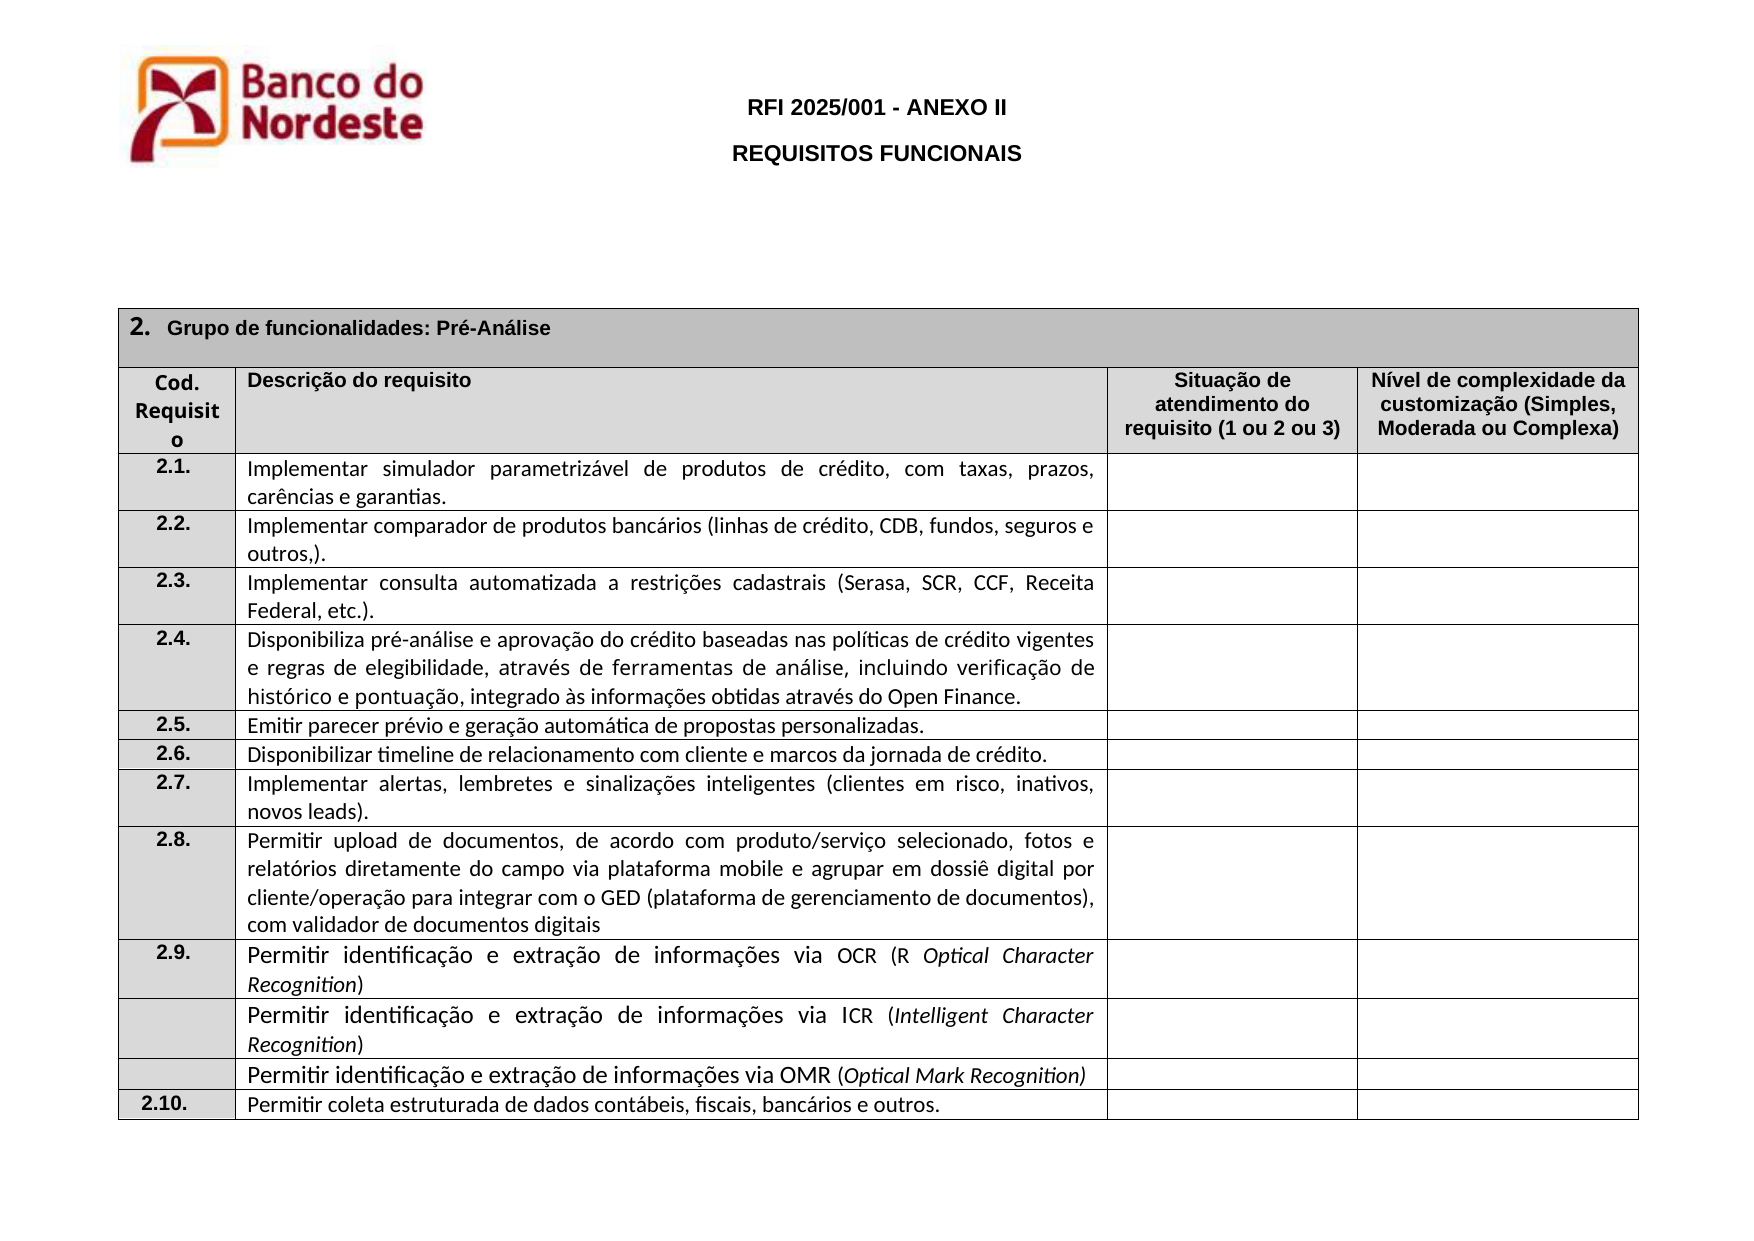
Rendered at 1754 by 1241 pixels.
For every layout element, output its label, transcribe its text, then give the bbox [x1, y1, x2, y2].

table_cell Permitir identificação e extração de informações via OCR (R Optical Character Recognition) [236, 940, 1107, 998]
table_cell [119, 568, 235, 624]
table_cell Implementar consulta automatizada a restrições cadastrais (Serasa, SCR, CCF, Receita Federal, etc.). [236, 568, 1107, 624]
table_cell [119, 454, 235, 510]
table_cell [1108, 454, 1357, 510]
table_cell Permitir coleta estruturada de dados contábeis, fiscais, bancários e outros. [236, 1090, 1107, 1118]
table_cell Disponibilizar timeline de relacionamento com cliente e marcos da jornada de crédito. [236, 740, 1107, 768]
table_cell Permitir upload de documentos, de acordo com produto/serviço selecionado, fotos e relatórios diretamente do campo via plataforma mobile e agrupar em dossiê digital por cliente/operação para integrar com o GED (plataforma de gerenciamento de documentos), com validador de documentos digitais [236, 827, 1107, 939]
table_cell Disponibiliza pré-análise e aprovação do crédito baseadas nas políticas de crédito vigentes e regras de elegibilidade, através de ferramentas de análise, incluindo verificação de histórico e pontuação, integrado às informações obtidas através do Open Finance. [236, 625, 1107, 710]
table_cell Permitir identificação e extração de informações via ICR (Intelligent Character Recognition) [236, 999, 1107, 1058]
table_cell [1358, 1090, 1638, 1118]
table_cell [119, 1090, 235, 1118]
table_cell [1108, 511, 1357, 567]
table_cell Cod. Requisito [119, 368, 235, 453]
table_cell [119, 511, 235, 567]
table_cell [1358, 827, 1638, 939]
table_cell [119, 827, 235, 939]
table_cell [119, 1059, 235, 1089]
table_cell [119, 711, 235, 739]
table_cell [1108, 1059, 1357, 1089]
table_cell [1358, 511, 1638, 567]
table_cell [119, 770, 235, 826]
table_cell [1358, 770, 1638, 826]
table_cell [119, 940, 235, 998]
table_cell Nível de complexidade da customização (Simples, Moderada ou Complexa) [1358, 368, 1638, 453]
table_cell Emitir parecer prévio e geração automática de propostas personalizadas. [236, 711, 1107, 739]
table_cell [1108, 625, 1357, 710]
table_cell [1108, 940, 1357, 998]
table_cell [119, 625, 235, 710]
table_cell Implementar comparador de produtos bancários (linhas de crédito, CDB, fundos, seguros e outros,). [236, 511, 1107, 567]
table_cell Implementar simulador parametrizável de produtos de crédito, com taxas, prazos, carências e garantias. [236, 454, 1107, 510]
table_cell [1108, 711, 1357, 739]
table_cell [1358, 711, 1638, 739]
table_cell [1108, 827, 1357, 939]
table_cell Permitir identificação e extração de informações via OMR (Optical Mark Recognition) [236, 1059, 1107, 1089]
table_header Grupo de funcionalidades: Pré-Análise [119, 309, 1638, 367]
table_cell [1358, 625, 1638, 710]
table_cell Descrição do requisito [236, 368, 1107, 453]
table_cell [1358, 568, 1638, 624]
table_cell [1358, 740, 1638, 768]
table_cell [1358, 999, 1638, 1058]
table_cell [1358, 454, 1638, 510]
table_cell [1108, 999, 1357, 1058]
table_cell Implementar alertas, lembretes e sinalizações inteligentes (clientes em risco, inativos, novos leads). [236, 770, 1107, 826]
table_cell [119, 999, 235, 1058]
table_cell [1108, 568, 1357, 624]
table_cell [1108, 740, 1357, 768]
table_cell [1358, 1059, 1638, 1089]
table_cell Situação de atendimento do requisito (1 ou 2 ou 3) [1108, 368, 1357, 453]
table_cell [119, 740, 235, 768]
table_cell [1108, 770, 1357, 826]
table_cell [1108, 1090, 1357, 1118]
table_cell [1358, 940, 1638, 998]
